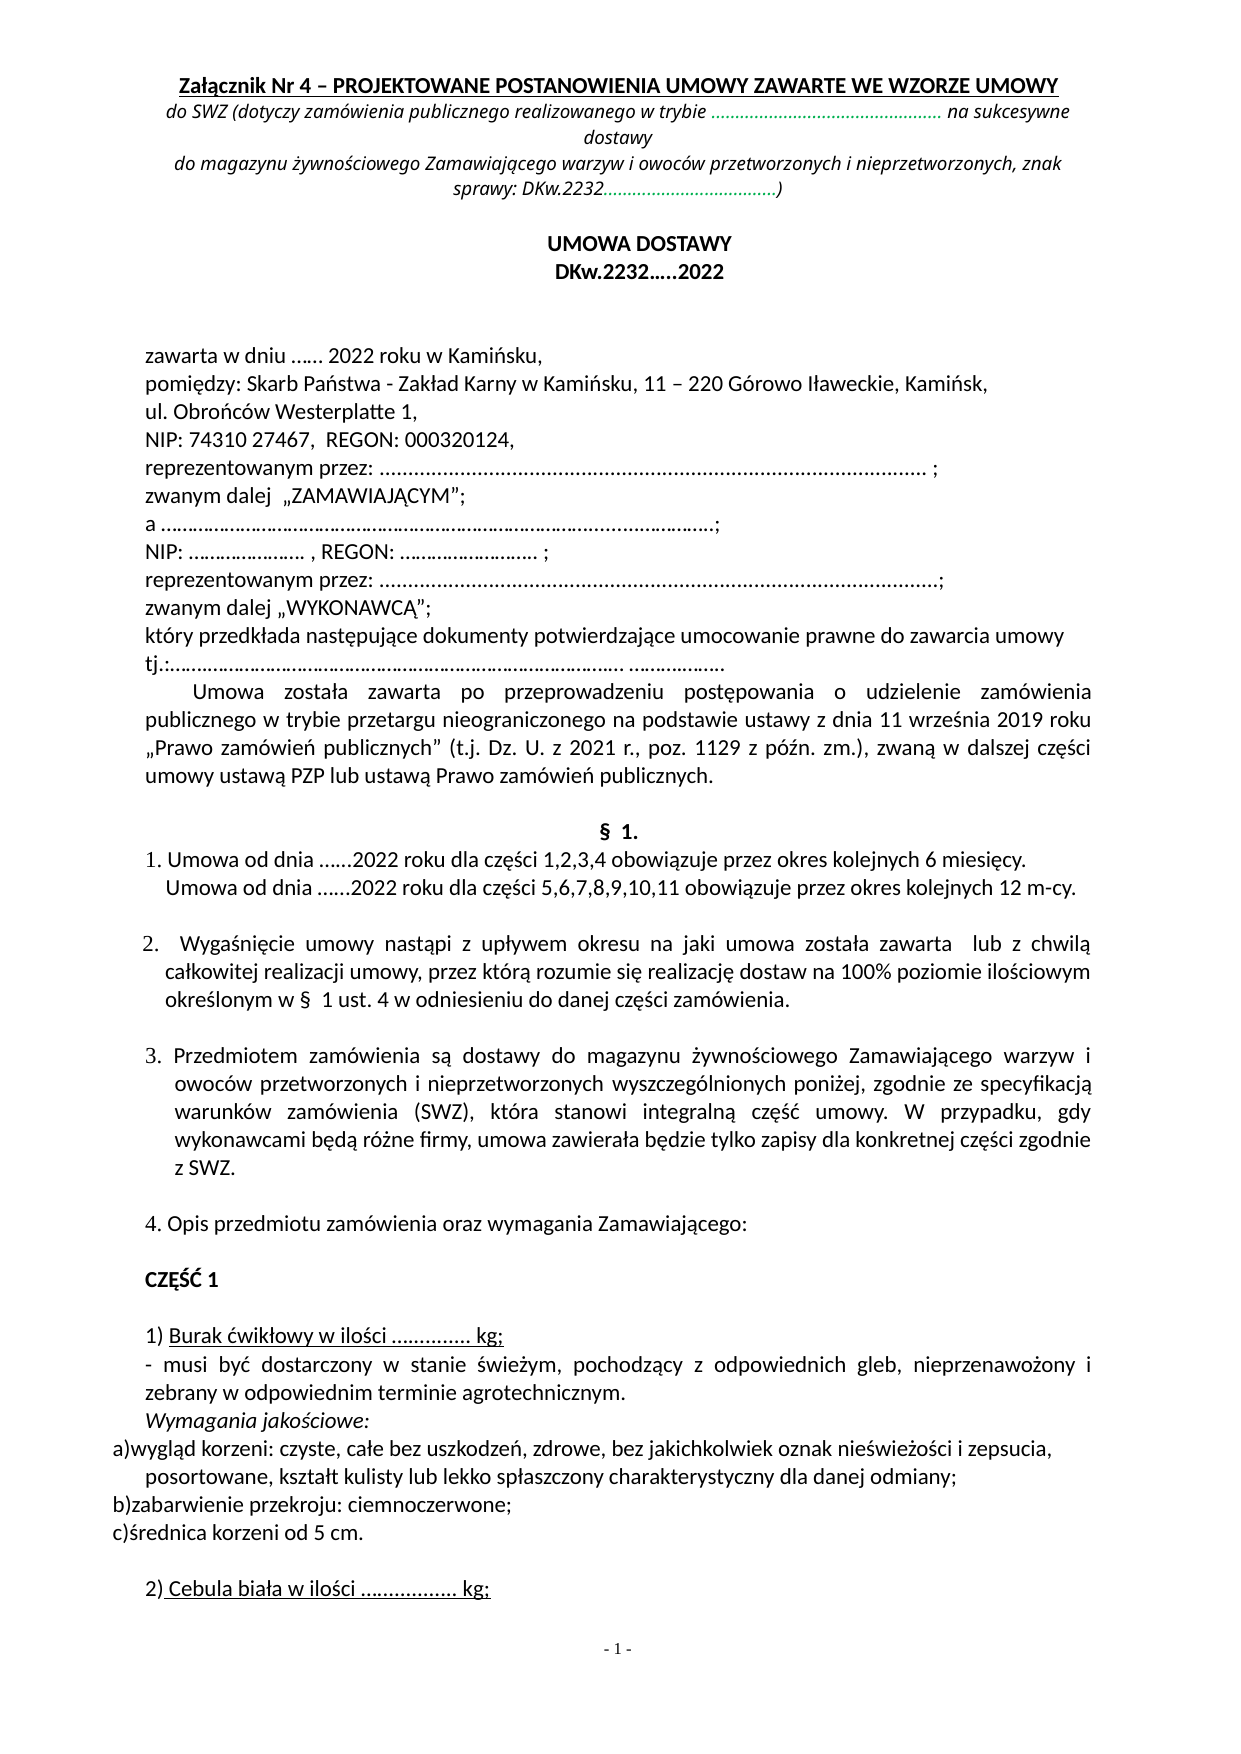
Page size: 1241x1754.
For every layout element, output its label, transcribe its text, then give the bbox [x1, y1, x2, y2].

text CZĘŚĆ 1 [145, 1266, 1093, 1294]
list Umowa od dnia …...2022 roku dla części 1,2,3,4 obowiązuje przez okres kolejnych 6 miesięcy. [145, 845, 1093, 873]
text ul. Obrońców Westerplatte 1, [145, 397, 1093, 425]
text 2) Cebula biała w ilości ….............. kg; [145, 1574, 1093, 1602]
text reprezentowanym przez: .................................................................................................; [145, 565, 1093, 593]
text zwanym dalej „ZAMAWIAJĄCYM”; [145, 481, 1093, 509]
text 1) Burak ćwikłowy w ilości …........... kg; [145, 1322, 1093, 1350]
text a ……………………………………………………………………….........…………..; NIP: …………………. , REGON: …………………….. ; [145, 509, 1093, 565]
text Wymagania jakościowe: [145, 1406, 1093, 1434]
text § 1. [145, 817, 1093, 845]
text zawarta w dniu …… 2022 roku w Kamińsku, [145, 341, 1093, 369]
text Umowa została zawarta po przeprowadzeniu postępowania o udzielenie zamówienia publicznego w trybie przetargu nieograniczonego na podstawie ustawy z dnia 11 września 2019 roku „Prawo zamówień publicznych” (t.j. Dz. U. z 2021 r., poz. 1129 z późn. zm.), zwaną w dalszej części umowy ustawą PZP lub ustawą Prawo zamówień publicznych. [145, 677, 1093, 789]
text - musi być dostarczony w stanie świeżym, pochodzący z odpowiednich gleb, nieprzenawożony i zebrany w odpowiednim terminie agrotechnicznym. [145, 1350, 1093, 1406]
text który przedkłada następujące dokumenty potwierdzające umocowanie prawne do zawarcia umowy tj.:…….………………………………………………………………….… ……….…….. [145, 621, 1093, 677]
list Wygaśnięcie umowy nastąpi z upływem okresu na jaki umowa została zawarta lub z chwilą całkowitej realizacji umowy, przez którą rozumie się realizację dostaw na 100% poziomie ilościowym określonym w § 1 ust. 4 w odniesieniu do danej części zamówienia. [142, 929, 1093, 1013]
list Przedmiotem zamówienia są dostawy do magazynu żywnościowego Zamawiającego warzyw i owoców przetworzonych i nieprzetworzonych wyszczególnionych poniżej, zgodnie ze specyfikacją warunków zamówienia (SWZ), która stanowi integralną część umowy. W przypadku, gdy wykonawcami będą różne firmy, umowa zawierała będzie tylko zapisy dla konkretnej części zgodnie z SWZ. [145, 1041, 1093, 1182]
text zwanym dalej „WYKONAWCĄ”; [145, 593, 1093, 621]
list Opis przedmiotu zamówienia oraz wymagania Zamawiającego: [145, 1209, 1093, 1238]
text NIP: 74310 27467, REGON: 000320124, [145, 425, 1093, 453]
list zabarwienie przekroju: ciemnoczerwone; [112, 1490, 1093, 1518]
text pomiędzy: Skarb Państwa - Zakład Karny w Kamińsku, 11 – 220 Górowo Iławeckie, Kamińsk, [145, 369, 1093, 397]
text Umowa od dnia …...2022 roku dla części 5,6,7,8,9,10,11 obowiązuje przez okres kolejnych 12 m-cy. [145, 873, 1093, 901]
subtitle UMOWA DOSTAWY [145, 229, 1093, 257]
text reprezentowanym przez: ............................................................................................... ; [145, 453, 1093, 481]
list wygląd korzeni: czyste, całe bez uszkodzeń, zdrowe, bez jakichkolwiek oznak nieświeżości i zepsucia, posortowane, kształt kulisty lub lekko spłaszczony charakterystyczny dla danej odmiany; [112, 1434, 1093, 1490]
text DKw.2232…..2022 [145, 257, 1093, 285]
list średnica korzeni od 5 cm. [112, 1518, 1093, 1546]
